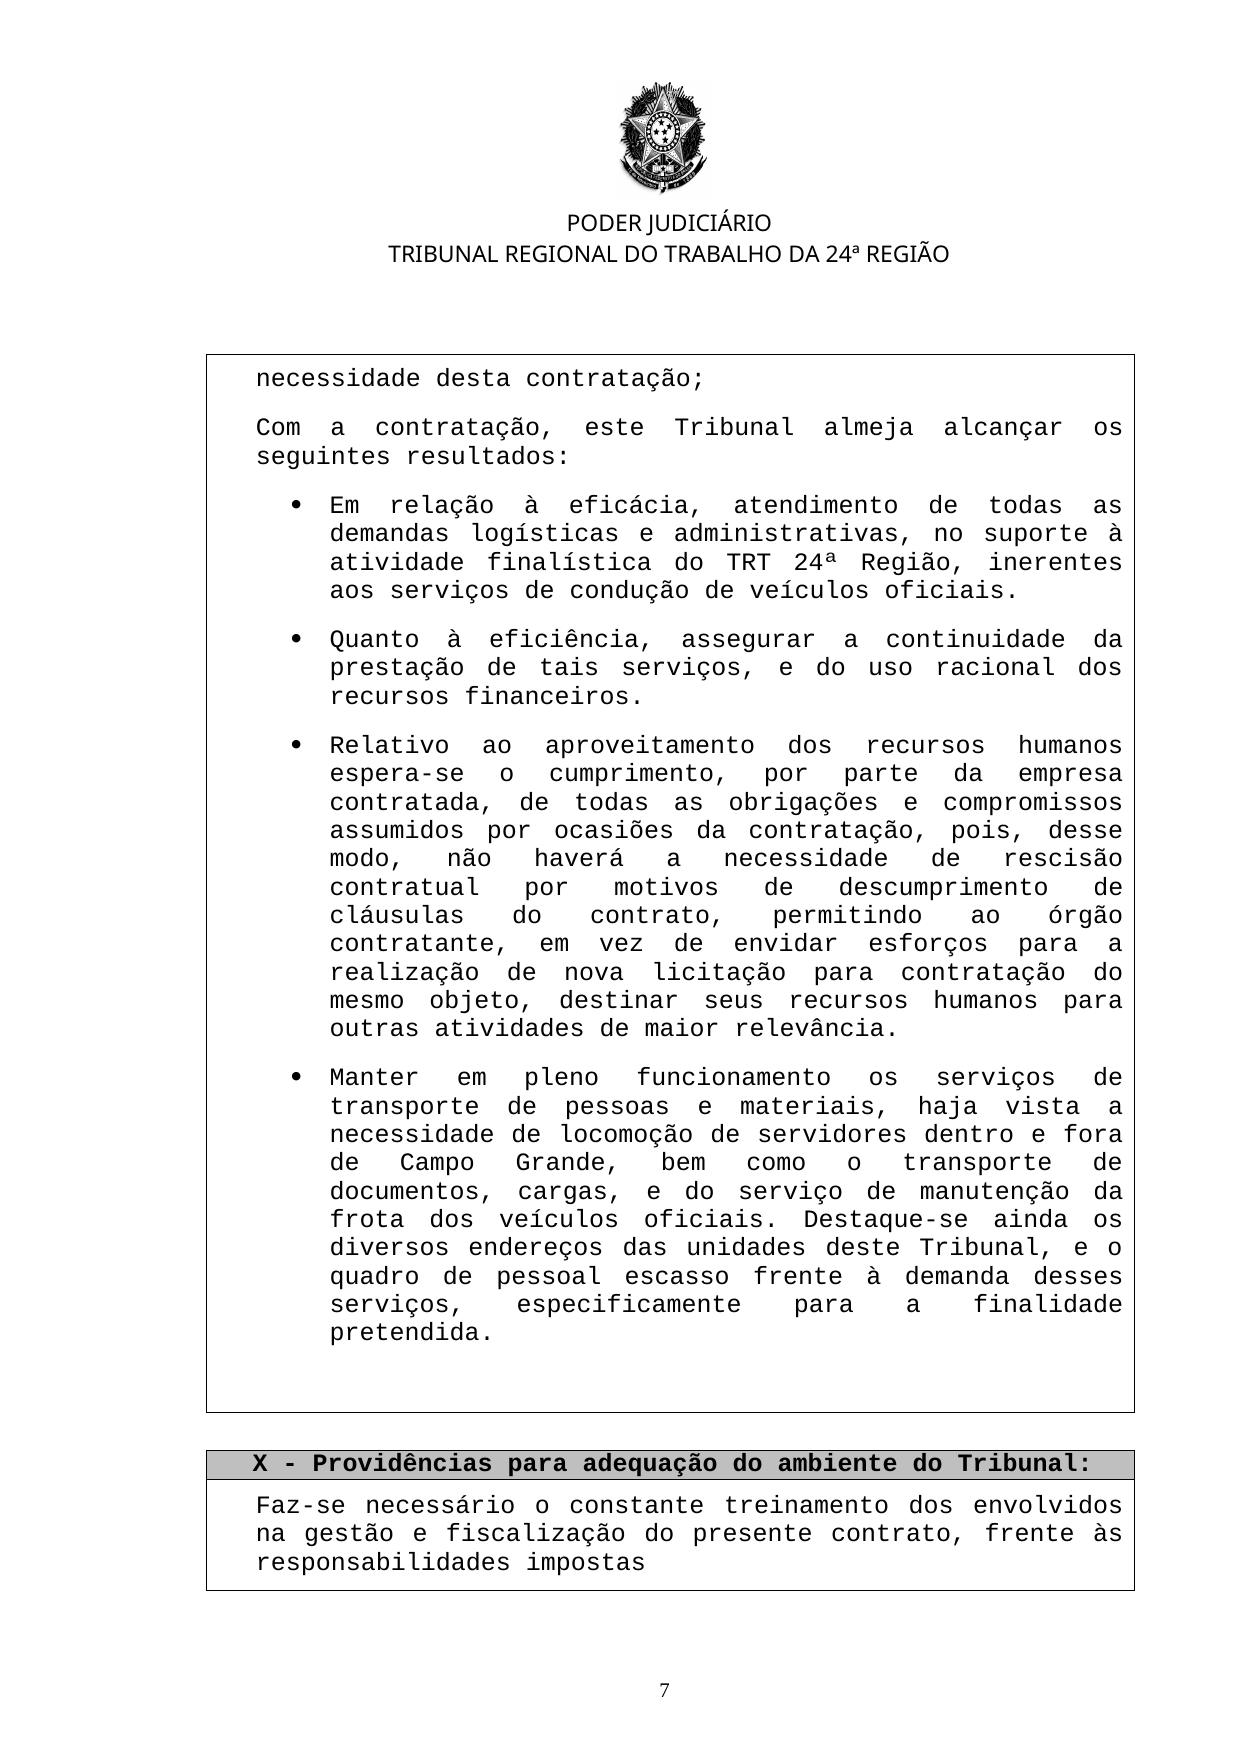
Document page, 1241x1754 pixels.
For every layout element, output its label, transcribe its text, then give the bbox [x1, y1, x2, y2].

table_header Providências para adequação do ambiente do Tribunal: [207, 1451, 1134, 1479]
table_cell necessidade desta contratação; Com a contratação, este Tribunal almeja alcançar os seguintes resultados: Em relação à eficácia, atendimento de todas as demandas logísticas e administrativas, no suporte à atividade finalística do TRT 24ª Região, inerentes aos serviços de condução de veículos oficiais. Quanto à eficiência, assegurar a continuidade da prestação de tais serviços, e do uso racional dos recursos financeiros. Relativo ao aproveitamento dos recursos humanos espera-se o cumprimento, por parte da empresa contratada, de todas as obrigações e compromissos assumidos por ocasiões da contratação, pois, desse modo, não haverá a necessidade de rescisão contratual por motivos de descumprimento de cláusulas do contrato, permitindo ao órgão contratante, em vez de envidar esforços para a realização de nova licitação para contratação do mesmo objeto, destinar seus recursos humanos para outras atividades de maior relevância. Manter em pleno funcionamento os serviços de transporte de pessoas e materiais, haja vista a necessidade de locomoção de servidores dentro e fora de Campo Grande, bem como o transporte de documentos, cargas, e do serviço de manutenção da frota dos veículos oficiais. Destaque-se ainda os diversos endereços das unidades deste Tribunal, e o quadro de pessoal escasso frente à demanda desses serviços, especificamente para a finalidade pretendida. [207, 355, 1134, 1412]
table_cell Faz-se necessário o constante treinamento dos envolvidos na gestão e fiscalização do presente contrato, frente às responsabilidades impostas [207, 1480, 1134, 1590]
picture [618, 82, 711, 200]
